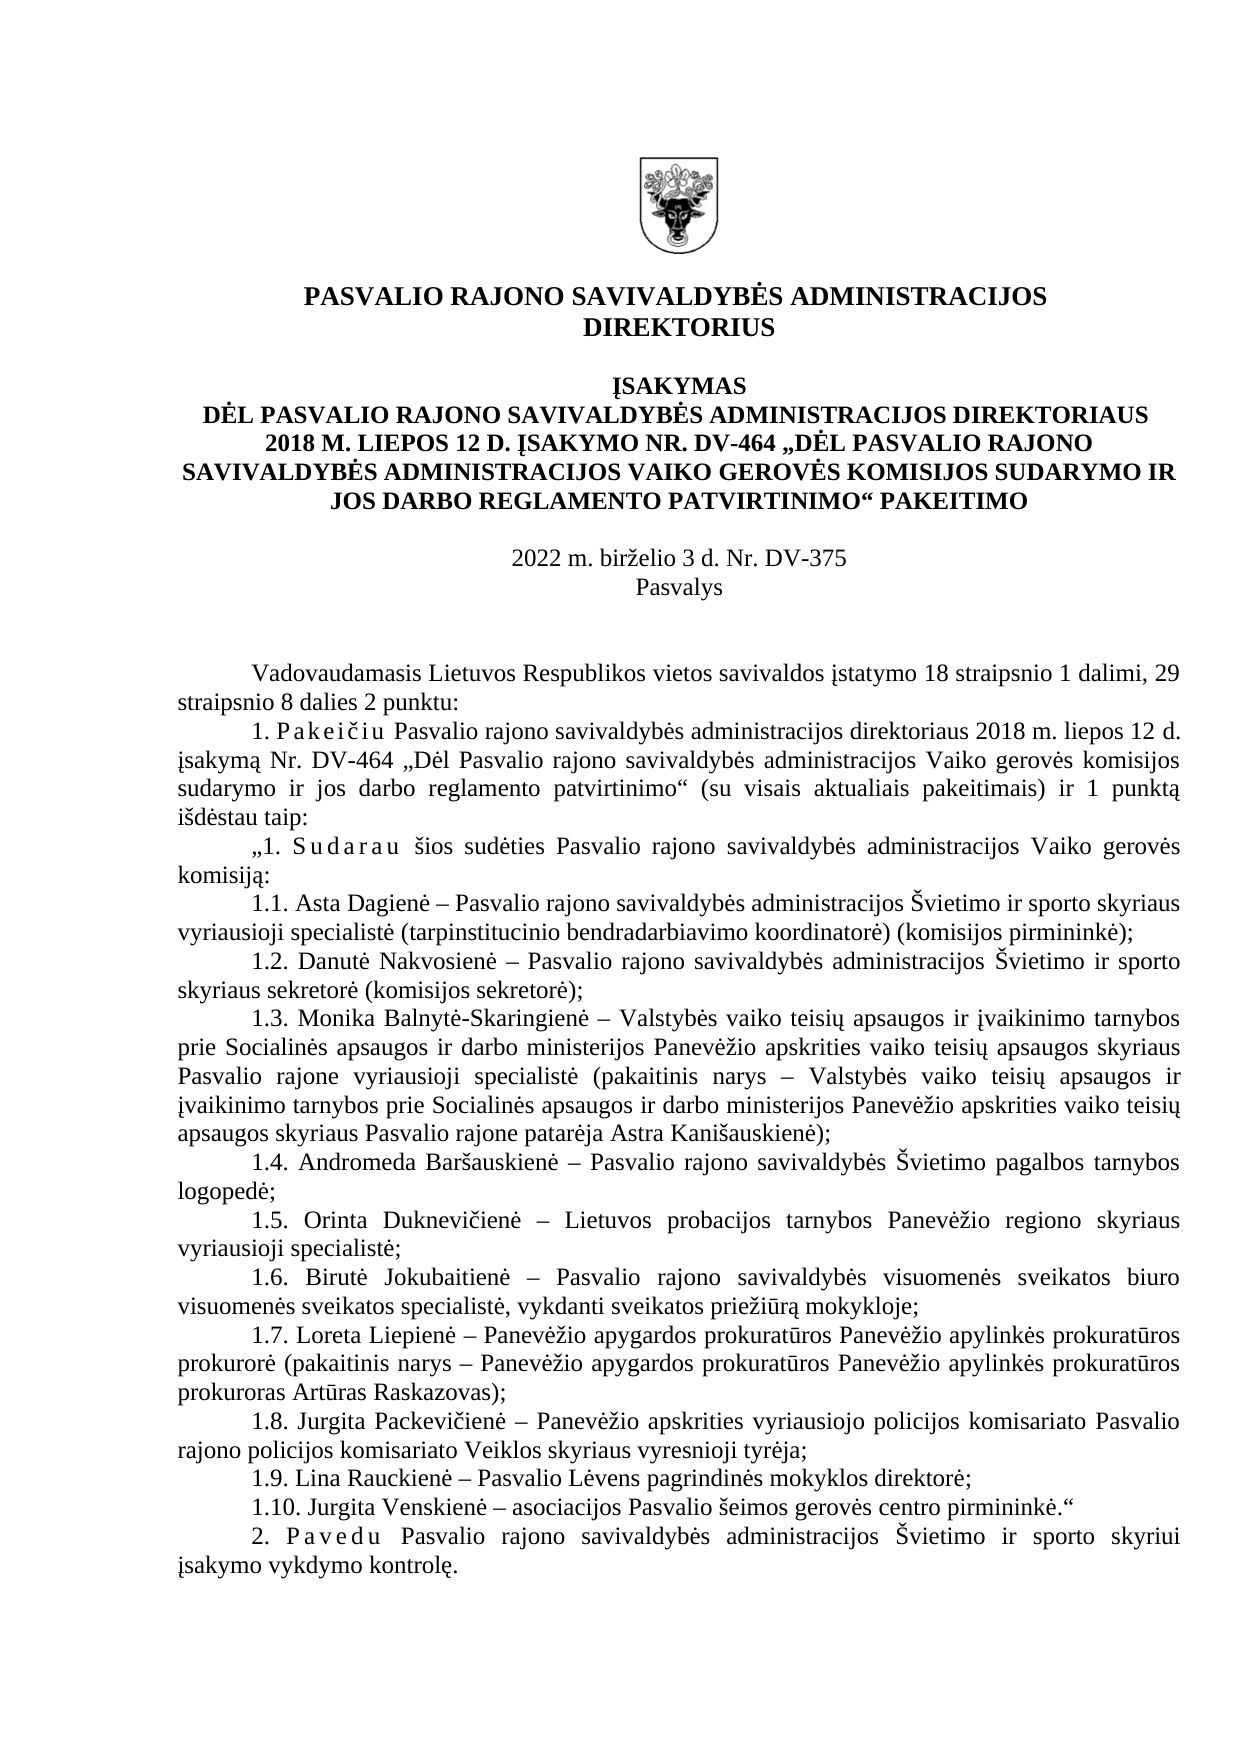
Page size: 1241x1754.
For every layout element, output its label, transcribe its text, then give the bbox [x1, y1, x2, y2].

text 1.1. Asta Dagienė – Pasvalio rajono savivaldybės administracijos Švietimo ir sporto skyriaus vyriausioji specialistė (tarpinstitucinio bendradarbiavimo koordinatorė) (komisijos pirmininkė); [177, 888, 1181, 946]
text 1.7. Loreta Liepienė – Panevėžio apygardos prokuratūros Panevėžio apylinkės prokuratūros prokurorė (pakaitinis narys – Panevėžio apygardos prokuratūros Panevėžio apylinkės prokuratūros prokuroras Artūras Raskazovas); [177, 1320, 1181, 1406]
text 1.8. Jurgita Packevičienė – Panevėžio apskrities vyriausiojo policijos komisariato Pasvalio rajono policijos komisariato Veiklos skyriaus vyresnioji tyrėja; [177, 1406, 1181, 1463]
text 2. Pavedu Pasvalio rajono savivaldybės administracijos Švietimo ir sporto skyriui įsakymo vykdymo kontrolę. [177, 1521, 1181, 1578]
text 1.2. Danutė Nakvosienė – Pasvalio rajono savivaldybės administracijos Švietimo ir sporto skyriaus sekretorė (komisijos sekretorė); [177, 946, 1181, 1003]
text 1.6. Birutė Jokubaitienė – Pasvalio rajono savivaldybės visuomenės sveikatos biuro visuomenės sveikatos specialistė, vykdanti sveikatos priežiūrą mokykloje; [177, 1262, 1181, 1320]
text 1.4. Andromeda Baršauskienė – Pasvalio rajono savivaldybės Švietimo pagalbos tarnybos logopedė; [177, 1147, 1181, 1205]
text direktorius [177, 311, 1181, 342]
text 1. Pakeičiu Pasvalio rajono savivaldybės administracijos direktoriaus 2018 m. liepos 12 d. įsakymą Nr. DV-464 „Dėl Pasvalio rajono savivaldybės administracijos Vaiko gerovės komisijos sudarymo ir jos darbo reglamento patvirtinimo“ (su visais aktualiais pakeitimais) ir 1 punktą išdėstau taip: [177, 716, 1181, 831]
text 2022 m. birželio 3 d. Nr. DV-375 [177, 543, 1181, 572]
text įsakymas [177, 371, 1181, 400]
text Vadovaudamasis Lietuvos Respublikos vietos savivaldos įstatymo 18 straipsnio 1 dalimi, 29 straipsnio 8 dalies 2 punktu: [177, 658, 1181, 716]
text 1.10. Jurgita Venskienė – asociacijos Pasvalio šeimos gerovės centro pirmininkė.“ [177, 1492, 1181, 1521]
text Pasvalio rajono savivaldybės administracijos [177, 280, 1181, 311]
text 1.9. Lina Rauckienė – Pasvalio Lėvens pagrindinės mokyklos direktorė; [177, 1463, 1181, 1492]
text DĖL PASVALIO RAJONO SAVIVALDYBĖS ADMINISTRACIJOS DIREKTORIAUS [177, 400, 1181, 428]
text 2018 M. LIEPOS 12 D. ĮSAKYMO NR. DV-464 „DĖL PASVALIO RAJONO SAVIVALDYBĖS ADMINISTRACIJOS VAIKO GEROVĖS KOMISIJOS SUDARYMO IR JOS DARBO REGLAMENTO PATVIRTINIMO“ PAKEITIMO [177, 428, 1181, 515]
text Pasvalys [177, 572, 1181, 601]
text „1. Sudarau šios sudėties Pasvalio rajono savivaldybės administracijos Vaiko gerovės komisiją: [177, 831, 1181, 888]
text 1.3. Monika Balnytė-Skaringienė – Valstybės vaiko teisių apsaugos ir įvaikinimo tarnybos prie Socialinės apsaugos ir darbo ministerijos Panevėžio apskrities vaiko teisių apsaugos skyriaus Pasvalio rajone vyriausioji specialistė (pakaitinis narys – Valstybės vaiko teisių apsaugos ir įvaikinimo tarnybos prie Socialinės apsaugos ir darbo ministerijos Panevėžio apskrities vaiko teisių apsaugos skyriaus Pasvalio rajone patarėja Astra Kanišauskienė); [177, 1003, 1181, 1147]
text 1.5. Orinta Duknevičienė – Lietuvos probacijos tarnybos Panevėžio regiono skyriaus vyriausioji specialistė; [177, 1205, 1181, 1262]
